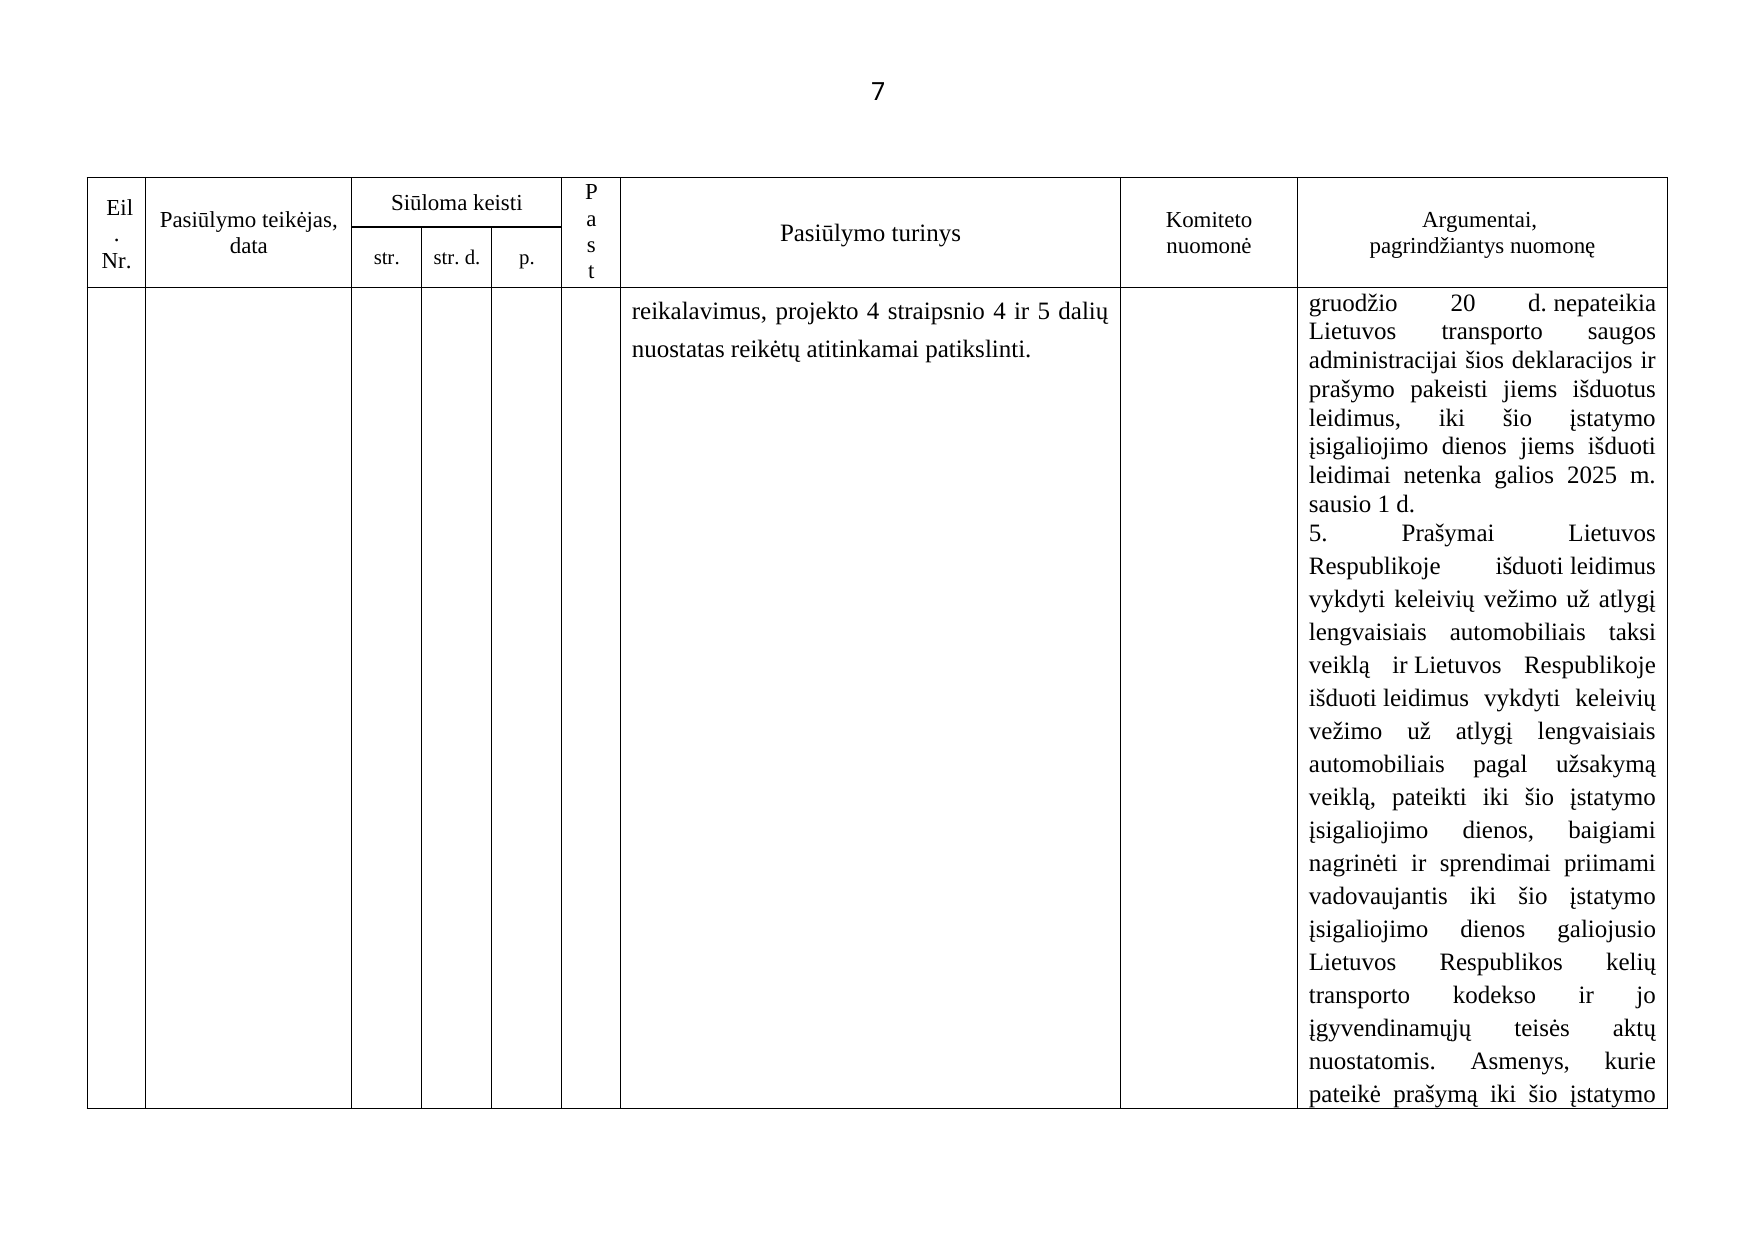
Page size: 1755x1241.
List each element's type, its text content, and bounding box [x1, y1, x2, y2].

table_cell [562, 288, 620, 1108]
table_cell [146, 288, 351, 1108]
table_header Pastabos [562, 178, 620, 287]
table_cell str. [352, 228, 421, 287]
table_cell gruodžio 20 d. nepateikia Lietuvos transporto saugos administracijai šios deklaracijos ir prašymo pakeisti jiems išduotus leidimus, iki šio įstatymo įsigaliojimo dienos jiems išduoti leidimai netenka galios 2025 m. sausio 1 d. 5. Prašymai Lietuvos Respublikoje išduoti leidimus vykdyti keleivių vežimo už atlygį lengvaisiais automobiliais taksi veiklą ir Lietuvos Respublikoje išduoti leidimus vykdyti keleivių vežimo už atlygį lengvaisiais automobiliais pagal užsakymą veiklą, pateikti iki šio įstatymo įsigaliojimo dienos, baigiami nagrinėti ir sprendimai priimami vadovaujantis iki šio įstatymo įsigaliojimo dienos galiojusio Lietuvos Respublikos kelių transporto kodekso ir jo įgyvendinamųjų teisės aktų nuostatomis. Asmenys, kurie pateikė prašymą iki šio įstatymo [1298, 288, 1667, 1108]
table_cell str. d. [422, 228, 491, 287]
table_header Siūloma keisti [352, 178, 561, 226]
table_cell [352, 288, 421, 1108]
table_header Pasiūlymo turinys [621, 178, 1120, 287]
table_header Argumentai, pagrindžiantys nuomonę [1298, 178, 1667, 287]
table_cell [422, 288, 491, 1108]
table_header Eil. Nr. [88, 178, 145, 287]
table_header Pasiūlymo teikėjas, data [146, 178, 351, 287]
table_cell [1121, 288, 1297, 1108]
table_cell reikalavimus, projekto 4 straipsnio 4 ir 5 dalių nuostatas reikėtų atitinkamai patikslinti. [621, 288, 1120, 1108]
table_header Komiteto nuomonė [1121, 178, 1297, 287]
table_cell p. [492, 228, 561, 287]
table_cell [88, 288, 145, 1108]
table_cell [492, 288, 561, 1108]
